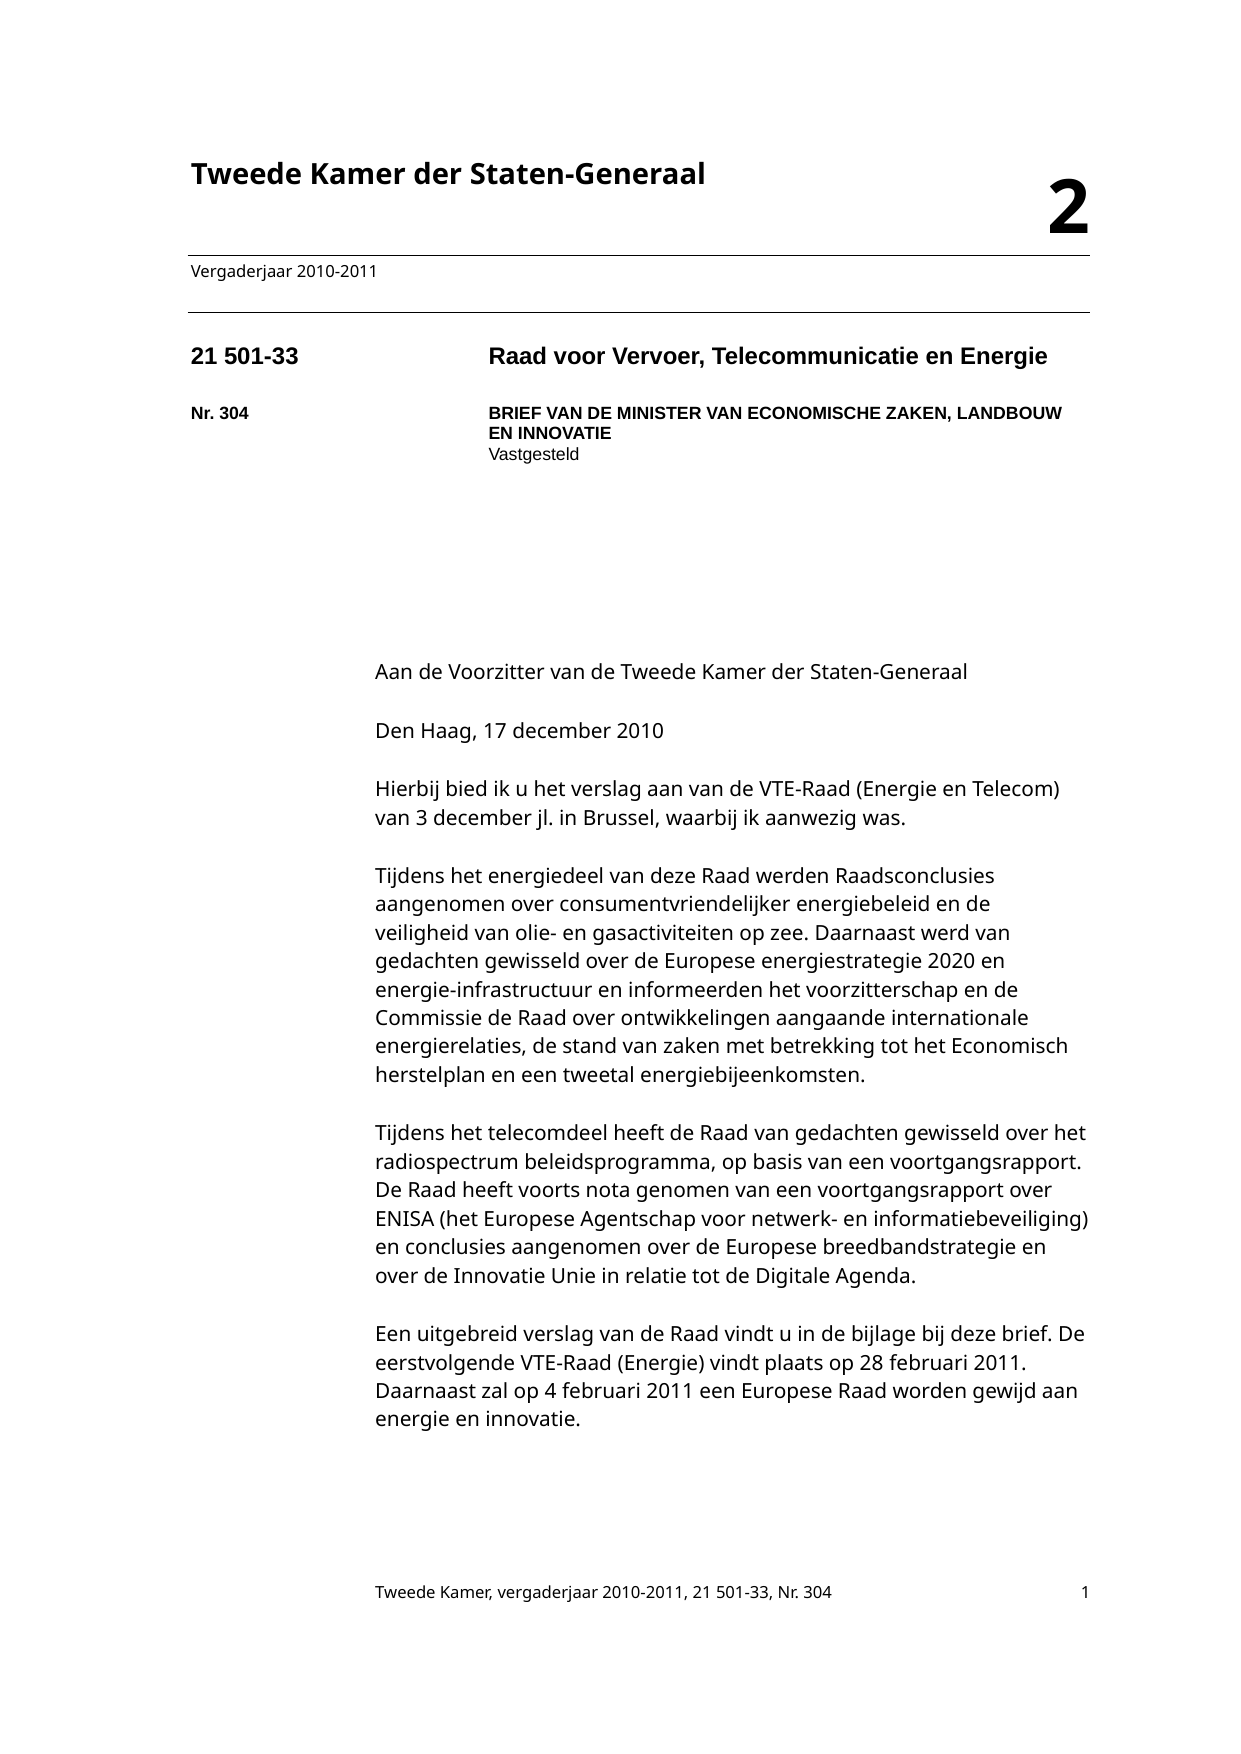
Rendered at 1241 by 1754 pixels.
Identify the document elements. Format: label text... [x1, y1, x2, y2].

table_header Tweede Kamer der Staten-Generaal [188, 150, 909, 255]
table_cell 21 501-33 [188, 339, 485, 399]
table_cell Nr. 304 [188, 399, 485, 539]
text Tijdens het energiedeel van deze Raad werden Raadsconclusies aangenomen over consumentvriendelijker energiebeleid en de veiligheid van olie- en gasactiviteiten op zee. Daarnaast werd van gedachten gewisseld over de Europese energiestrategie 2020 en energie-infrastructuur en informeerden het voorzitterschap en de Commissie de Raad over ontwikkelingen aangaande internationale energierelaties, de stand van zaken met betrekking tot het Economisch herstelplan en een tweetal energiebijeenkomsten. [375, 861, 1090, 1088]
text Tijdens het telecomdeel heeft de Raad van gedachten gewisseld over het radiospectrum beleidsprogramma, op basis van een voortgangsrapport. De Raad heeft voorts nota genomen van een voortgangsrapport over ENISA (het Europese Agentschap voor netwerk- en informatiebeveiliging) en conclusies aangenomen over de Europese breedbandstrategie en over de Innovatie Unie in relatie tot de Digitale Agenda. [375, 1118, 1090, 1289]
table_cell Raad voor Vervoer, Telecommunicatie en Energie [485, 339, 1090, 399]
table_cell [188, 313, 485, 339]
text Den Haag, 17 december 2010 [375, 716, 1090, 744]
table_cell [485, 256, 1090, 312]
text Aan de Voorzitter van de Tweede Kamer der Staten-Generaal [375, 657, 1090, 686]
text Een uitgebreid verslag van de Raad vindt u in de bijlage bij deze brief. De eerstvolgende VTE-Raad (Energie) vindt plaats op 28 februari 2011. Daarnaast zal op 4 februari 2011 een Europese Raad worden gewijd aan energie en innovatie. [375, 1319, 1090, 1433]
table_cell [485, 313, 1090, 339]
table_cell BRIEF VAN DE MINISTER VAN ECONOMISCHE ZAKEN, LANDBOUW EN INNOVATIE Vastgesteld [485, 399, 1090, 539]
table_header 2 [910, 150, 1090, 255]
text Hierbij bied ik u het verslag aan van de VTE-Raad (Energie en Telecom) van 3 december jl. in Brussel, waarbij ik aanwezig was. [375, 774, 1090, 831]
table_cell Vergaderjaar 2010-2011 [188, 256, 485, 312]
